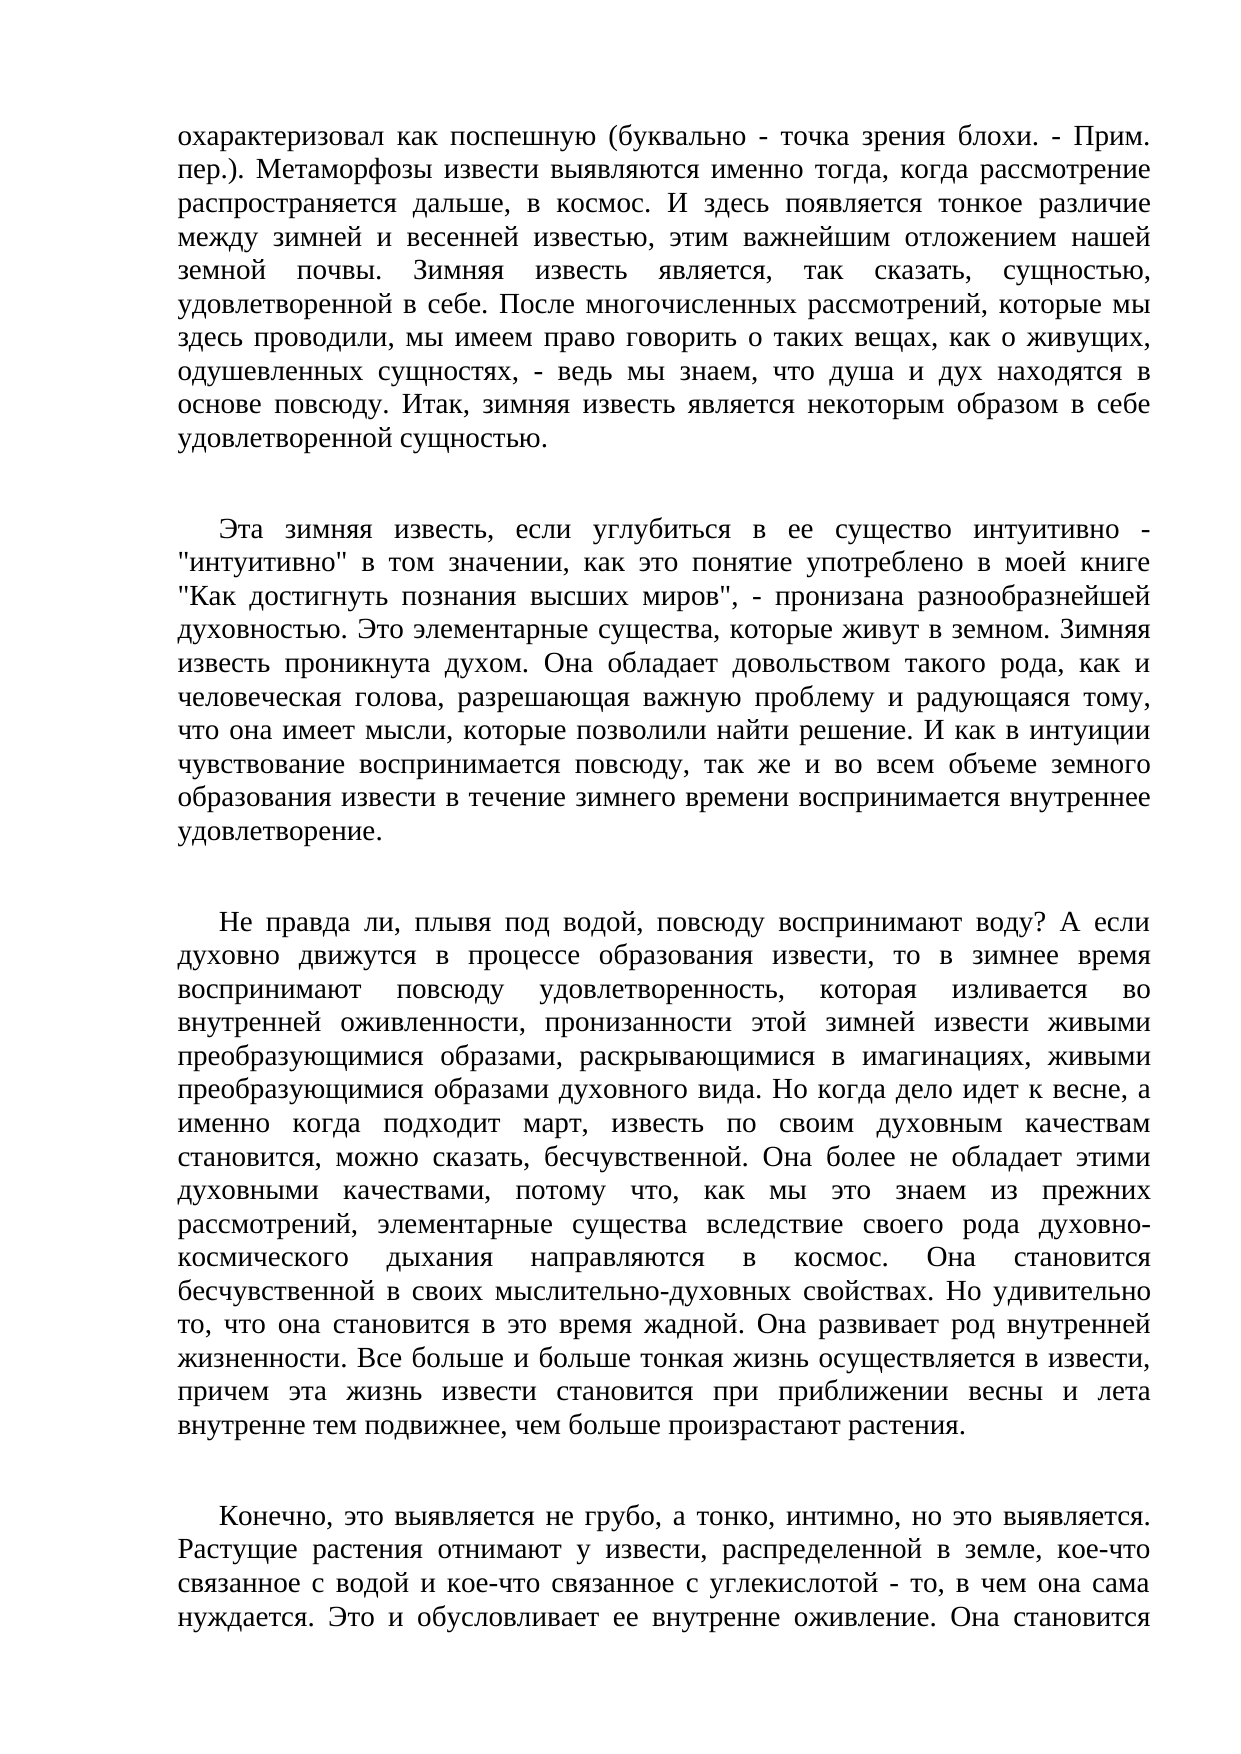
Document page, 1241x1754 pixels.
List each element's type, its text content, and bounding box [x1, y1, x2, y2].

text Эта зимняя известь, если углубиться в ее существо интуитивно - "интуитивно" в том значении, как это понятие употреблено в моей книге "Как достигнуть познания высших миров", - пронизана разнообразнейшей духовностью. Это элементарные существа, которые живут в земном. Зимняя известь проникнута духом. Она обладает довольством такого рода, как и человеческая голова, разрешающая важную проблему и радующаяся тому, что она имеет мысли, которые позволили найти решение. И как в интуиции чувствование воспринимается повсюду, так же и во всем объеме земного образования извести в течение зимнего времени воспринимается внутреннее удовлетворение. [177, 511, 1152, 846]
text охарактеризовал как поспешную (буквально - точка зрения блохи. - Прим. пер.). Метаморфозы извести выявляются именно тогда, когда рассмотрение распространяется дальше, в космос. И здесь появляется тонкое различие между зимней и весенней известью, этим важнейшим отложением нашей земной почвы. Зимняя известь является, так сказать, сущностью, удовлетворенной в себе. После многочисленных рассмотрений, которые мы здесь проводили, мы имеем право говорить о таких вещах, как о живущих, одушевленных сущностях, - ведь мы знаем, что душа и дух находятся в основе повсюду. Итак, зимняя известь является некоторым образом в себе удовлетворенной сущностью. [177, 118, 1152, 453]
text Конечно, это выявляется не грубо, а тонко, интимно, но это выявляется. Растущие растения отнимают у извести, распределенной в земле, кое-что связанное с водой и кое-что связанное с углекислотой - то, в чем она сама нуждается. Это и обусловливает ее внутренне оживление. Она становится [177, 1498, 1152, 1632]
text Не правда ли, плывя под водой, повсюду воспринимают воду? А если духовно движутся в процессе образования извести, то в зимнее время воспринимают повсюду удовлетворенность, которая изливается во внутренней оживленности, пронизанности этой зимней извести живыми преобразующимися образами, раскрывающимися в имагинациях, живыми преобразующимися образами духовного вида. Но когда дело идет к весне, а именно когда подходит март, известь по своим духовным качествам становится, можно сказать, бесчувственной. Она более не обладает этими духовными качествами, потому что, как мы это знаем из прежних рассмотрений, элементарные существа вследствие своего рода духовно-космического дыхания направляются в космос. Она становится бесчувственной в своих мыслительно-духовных свойствах. Но удивительно то, что она становится в это время жадной. Она развивает род внутренней жизненности. Все больше и больше тонкая жизнь осуществляется в извести, причем эта жизнь извести становится при приближении весны и лета внутренне тем подвижнее, чем больше произрастают растения. [177, 904, 1152, 1441]
